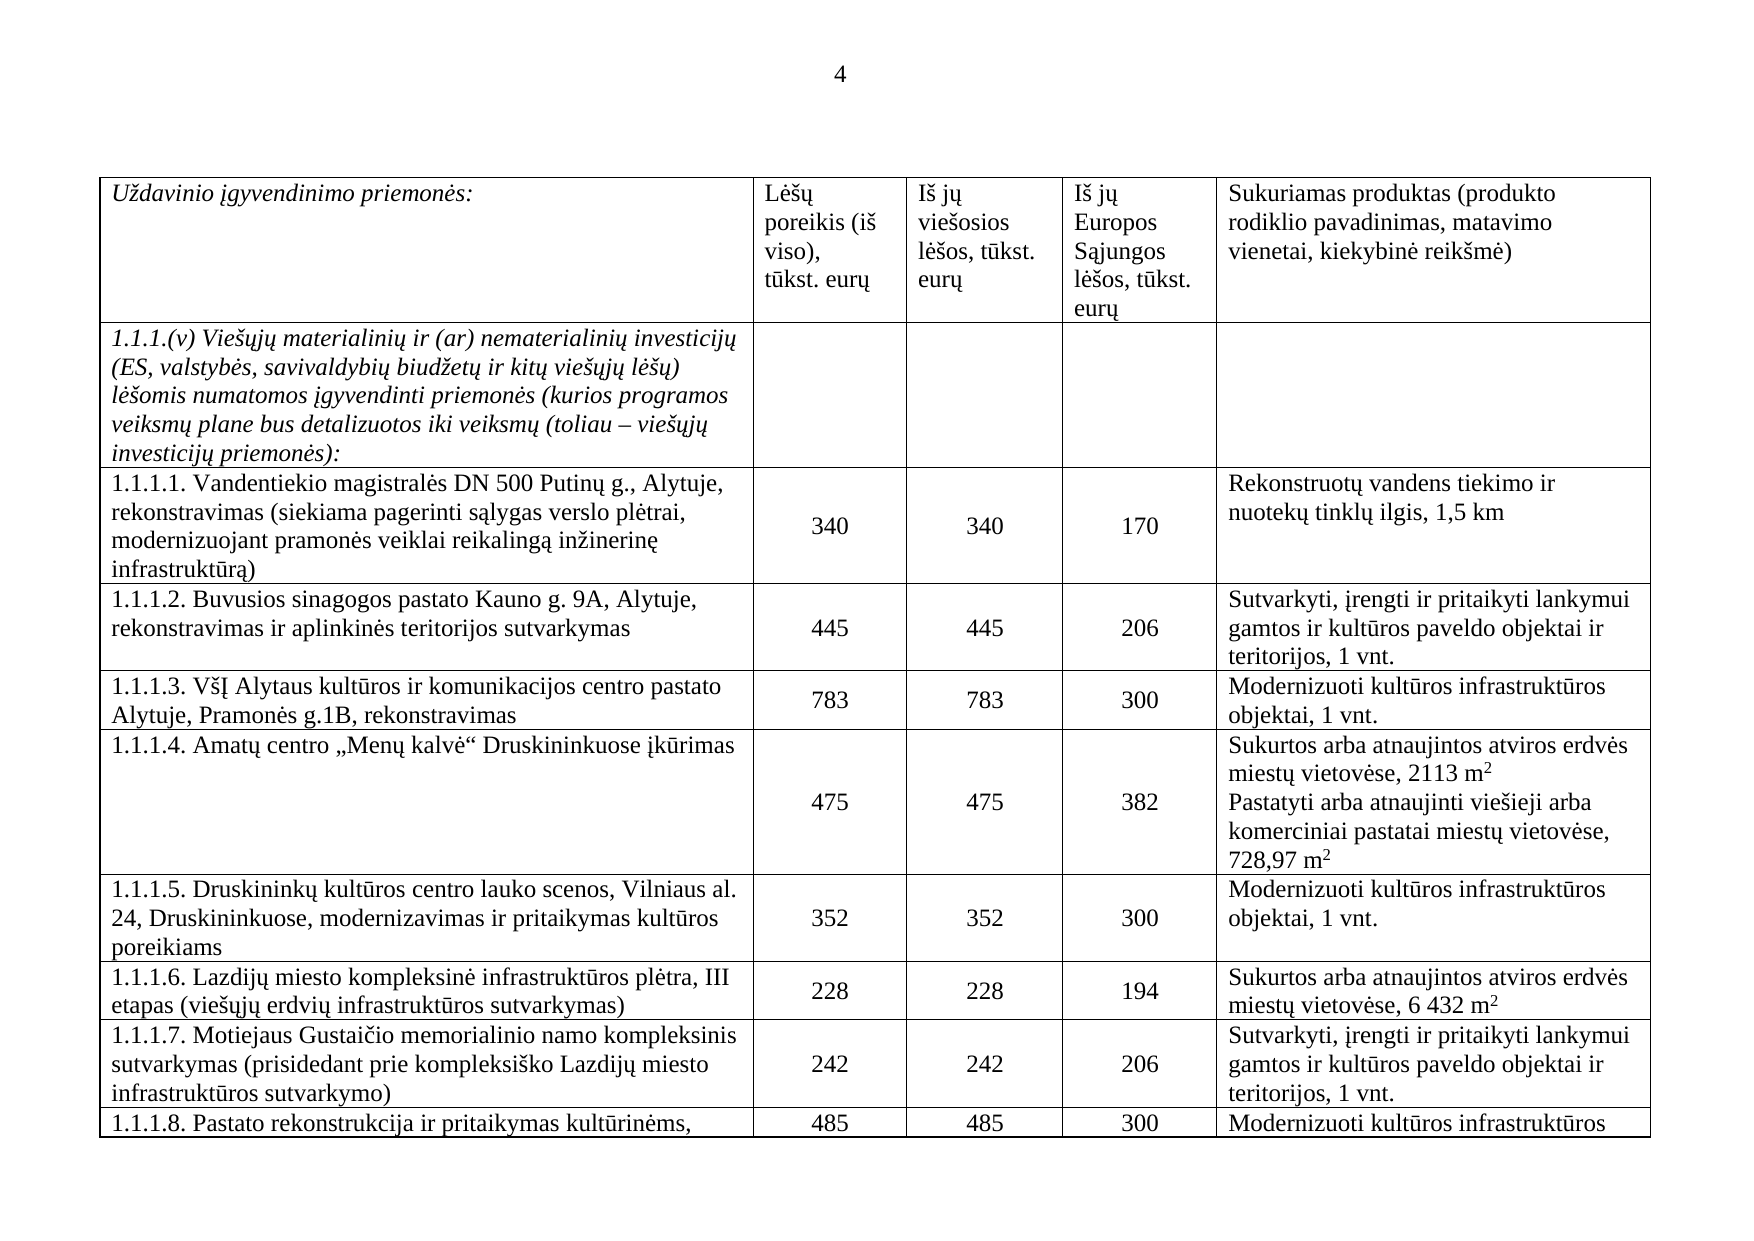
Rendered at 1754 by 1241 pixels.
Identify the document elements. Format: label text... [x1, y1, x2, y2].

table_cell 228 [907, 962, 1062, 1019]
table_cell 352 [754, 875, 906, 961]
table_cell Modernizuoti kultūros infrastruktūros objektai, 1 vnt. [1217, 875, 1650, 961]
table_cell 242 [907, 1020, 1062, 1107]
table_header Iš jų viešosios lėšos, tūkst. eurų [907, 178, 1062, 322]
table_cell 1.1.1.5. Druskininkų kultūros centro lauko scenos, Vilniaus al. 24, Druskininkuose, modernizavimas ir pritaikymas kultūros poreikiams [101, 875, 753, 961]
table_cell 300 [1063, 671, 1216, 729]
table_header Uždavinio įgyvendinimo priemonės: [101, 178, 753, 322]
table_cell 485 [754, 1108, 906, 1136]
table_cell Sutvarkyti, įrengti ir pritaikyti lankymui gamtos ir kultūros paveldo objektai ir teritorijos, 1 vnt. [1217, 1020, 1650, 1107]
table_cell 300 [1063, 875, 1216, 961]
table_cell 206 [1063, 1020, 1216, 1107]
table_cell 352 [907, 875, 1062, 961]
table_header Lėšų poreikis (iš viso), tūkst. eurų [754, 178, 906, 322]
table_cell 783 [907, 671, 1062, 729]
table_cell 206 [1063, 584, 1216, 670]
table_cell [1217, 323, 1650, 467]
table_cell 1.1.1.1. Vandentiekio magistralės DN 500 Putinų g., Alytuje, rekonstravimas (siekiama pagerinti sąlygas verslo plėtrai, modernizuojant pramonės veiklai reikalingą inžinerinę infrastruktūrą) [101, 468, 753, 583]
table_cell 445 [907, 584, 1062, 670]
table_cell 475 [907, 730, 1062, 873]
table_cell Modernizuoti kultūros infrastruktūros objektai, 1 vnt. [1217, 671, 1650, 729]
table_cell 1.1.1.7. Motiejaus Gustaičio memorialinio namo kompleksinis sutvarkymas (prisidedant prie kompleksiško Lazdijų miesto infrastruktūros sutvarkymo) [101, 1020, 753, 1107]
table_cell Rekonstruotų vandens tiekimo ir nuotekų tinklų ilgis, 1,5 km [1217, 468, 1650, 583]
table_cell 1.1.1.2. Buvusios sinagogos pastato Kauno g. 9A, Alytuje, rekonstravimas ir aplinkinės teritorijos sutvarkymas [101, 584, 753, 670]
table_cell 194 [1063, 962, 1216, 1019]
table_cell 485 [907, 1108, 1062, 1136]
table_cell [907, 323, 1062, 467]
table_cell 1.1.1.8. Pastato rekonstrukcija ir pritaikymas kultūrinėms, [101, 1108, 753, 1136]
table_cell 382 [1063, 730, 1216, 873]
table_cell 1.1.1.(v) Viešųjų materialinių ir (ar) nematerialinių investicijų (ES, valstybės, savivaldybių biudžetų ir kitų viešųjų lėšų) lėšomis numatomos įgyvendinti priemonės (kurios programos veiksmų plane bus detalizuotos iki veiksmų (toliau – viešųjų investicijų priemonės): [101, 323, 753, 467]
table_cell 340 [907, 468, 1062, 583]
table_cell [1063, 323, 1216, 467]
table_cell Modernizuoti kultūros infrastruktūros [1217, 1108, 1650, 1136]
table_cell 228 [754, 962, 906, 1019]
table_cell 445 [754, 584, 906, 670]
table_cell 300 [1063, 1108, 1216, 1136]
table_cell 1.1.1.4. Amatų centro „Menų kalvė“ Druskininkuose įkūrimas [101, 730, 753, 873]
table_cell 1.1.1.6. Lazdijų miesto kompleksinė infrastruktūros plėtra, III etapas (viešųjų erdvių infrastruktūros sutvarkymas) [101, 962, 753, 1019]
table_cell Sukurtos arba atnaujintos atviros erdvės miestų vietovėse, 2113 m2 Pastatyti arba atnaujinti viešieji arba komerciniai pastatai miestų vietovėse, 728,97 m2 [1217, 730, 1650, 873]
table_cell [754, 323, 906, 467]
table_cell 1.1.1.3. VšĮ Alytaus kultūros ir komunikacijos centro pastato Alytuje, Pramonės g.1B, rekonstravimas [101, 671, 753, 729]
table_cell 242 [754, 1020, 906, 1107]
table_cell 170 [1063, 468, 1216, 583]
table_header Iš jų Europos Sąjungos lėšos, tūkst. eurų [1063, 178, 1216, 322]
table_cell Sukurtos arba atnaujintos atviros erdvės miestų vietovėse, 6 432 m2 [1217, 962, 1650, 1019]
table_cell 783 [754, 671, 906, 729]
table_cell 340 [754, 468, 906, 583]
table_cell 475 [754, 730, 906, 873]
table_cell Sutvarkyti, įrengti ir pritaikyti lankymui gamtos ir kultūros paveldo objektai ir teritorijos, 1 vnt. [1217, 584, 1650, 670]
table_header Sukuriamas produktas (produkto rodiklio pavadinimas, matavimo vienetai, kiekybinė reikšmė) [1217, 178, 1650, 322]
